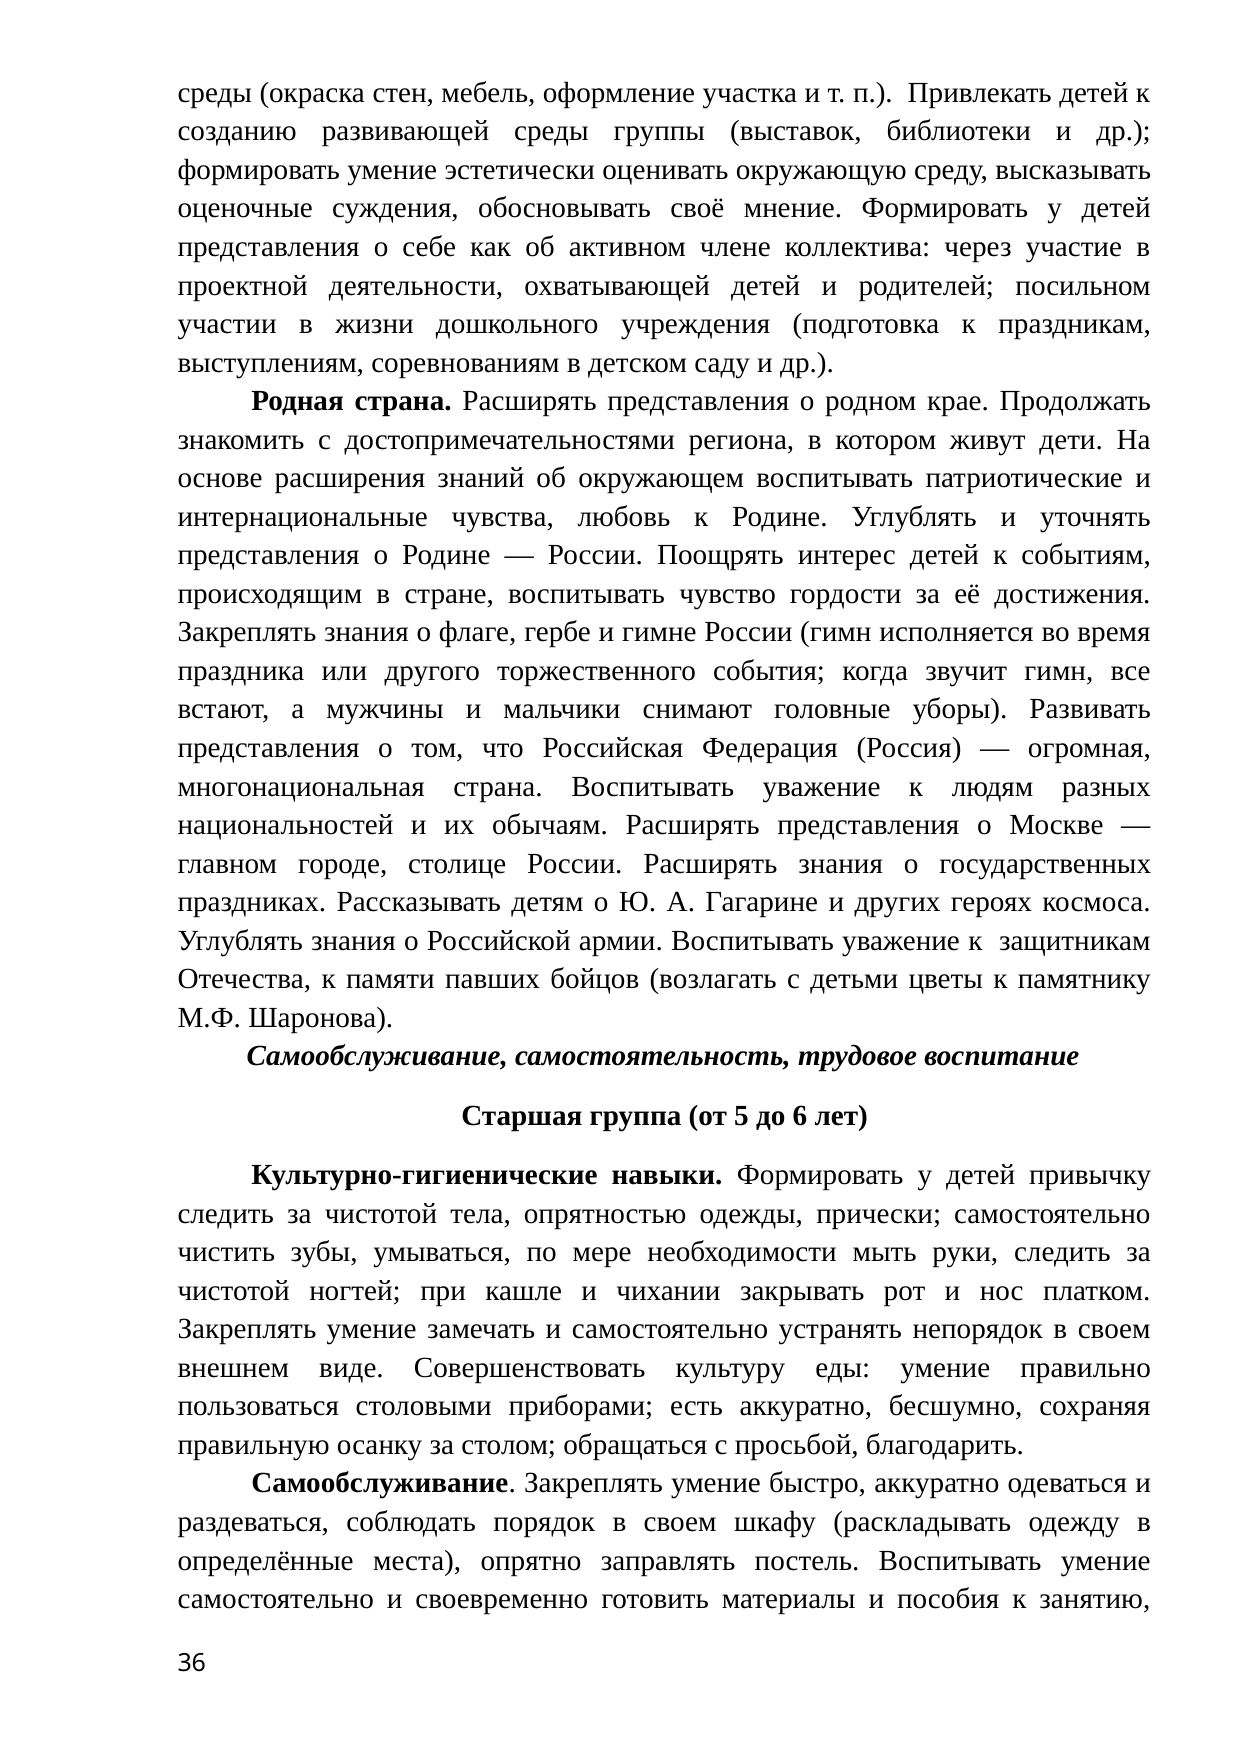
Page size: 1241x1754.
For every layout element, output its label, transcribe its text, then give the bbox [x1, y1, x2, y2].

text Самообслуживание, самостоятельность, трудовое воспитание [177, 1038, 1152, 1072]
text среды (окраска стен, мебель, оформление участка и т. п.). Привлекать детей к созданию развивающей среды группы (выставок, библиотеки и др.); формировать умение эстетически оценивать окружающую среду, высказывать оценочные суждения, обосновывать своё мнение. Формировать у детей представления о себе как об активном члене коллектива: через участие в проектной деятельности, охватывающей детей и родителей; посильном участии в жизни дошкольного учреждения (подготовка к праздникам, выступлениям, соревнованиям в детском саду и др.). [177, 75, 1152, 378]
text Родная страна. Расширять представления о родном крае. Продолжать знакомить с достопримечательностями региона, в котором живут дети. Нa основе расширения знаний об окружающем воспитывать патриотические и интернациональные чувства, любовь к Родине. Углублять и уточнять представления о Родине — России. Поощрять интерес детей к событиям, происходящим в стране, воспитывать чувство гордости за её достижения. Закреплять знания о флаге, гербе и гимне России (гимн исполняется во время праздника или другого торжественного события; когда звучит гимн, все встают, а мужчины и мальчики снимают головные уборы). Развивать представления о том, что Российская Федерация (Россия) — огромная, многонациональная страна. Воспитывать уважение к людям разных национальностей и их обычаям. Расширять представления о Москве — главном городе, столице России. Расширять знания о государственных праздниках. Рассказывать детям о Ю. А. Гагарине и других героях космоса. Углублять знания о Российской армии. Воспитывать уважение к защитникам Отечества, к памяти павших бойцов (возлагать с детьми цветы к памятнику М.Ф. Шаронова). [177, 383, 1152, 1033]
text Старшая группа (от 5 до 6 лет) [177, 1098, 1152, 1131]
text Культурно-гигиенические навыки. Формировать у детей привычку следить за чистотой тела, опрятностью одежды, прически; самостоятельно чистить зубы, умываться, по мере необходимости мыть руки, следить за чистотой ногтей; при кашле и чихании закрывать рот и нос платком. Закреплять умение замечать и самостоятельно устранять непорядок в своем внешнем виде. Совершенствовать культуру еды: умение правильно пользоваться столовыми приборами; есть аккуратно, бесшумно, сохраняя правильную осанку за столом; обращаться с просьбой, благодарить. [177, 1157, 1152, 1461]
text Самообслуживание. Закреплять умение быстро, аккуратно одеваться и раздеваться, соблюдать порядок в своем шкафу (раскладывать одежду в определённые места), опрятно заправлять постель. Воспитывать умение самостоятельно и своевременно готовить материалы и пособия к занятию, [177, 1466, 1152, 1615]
